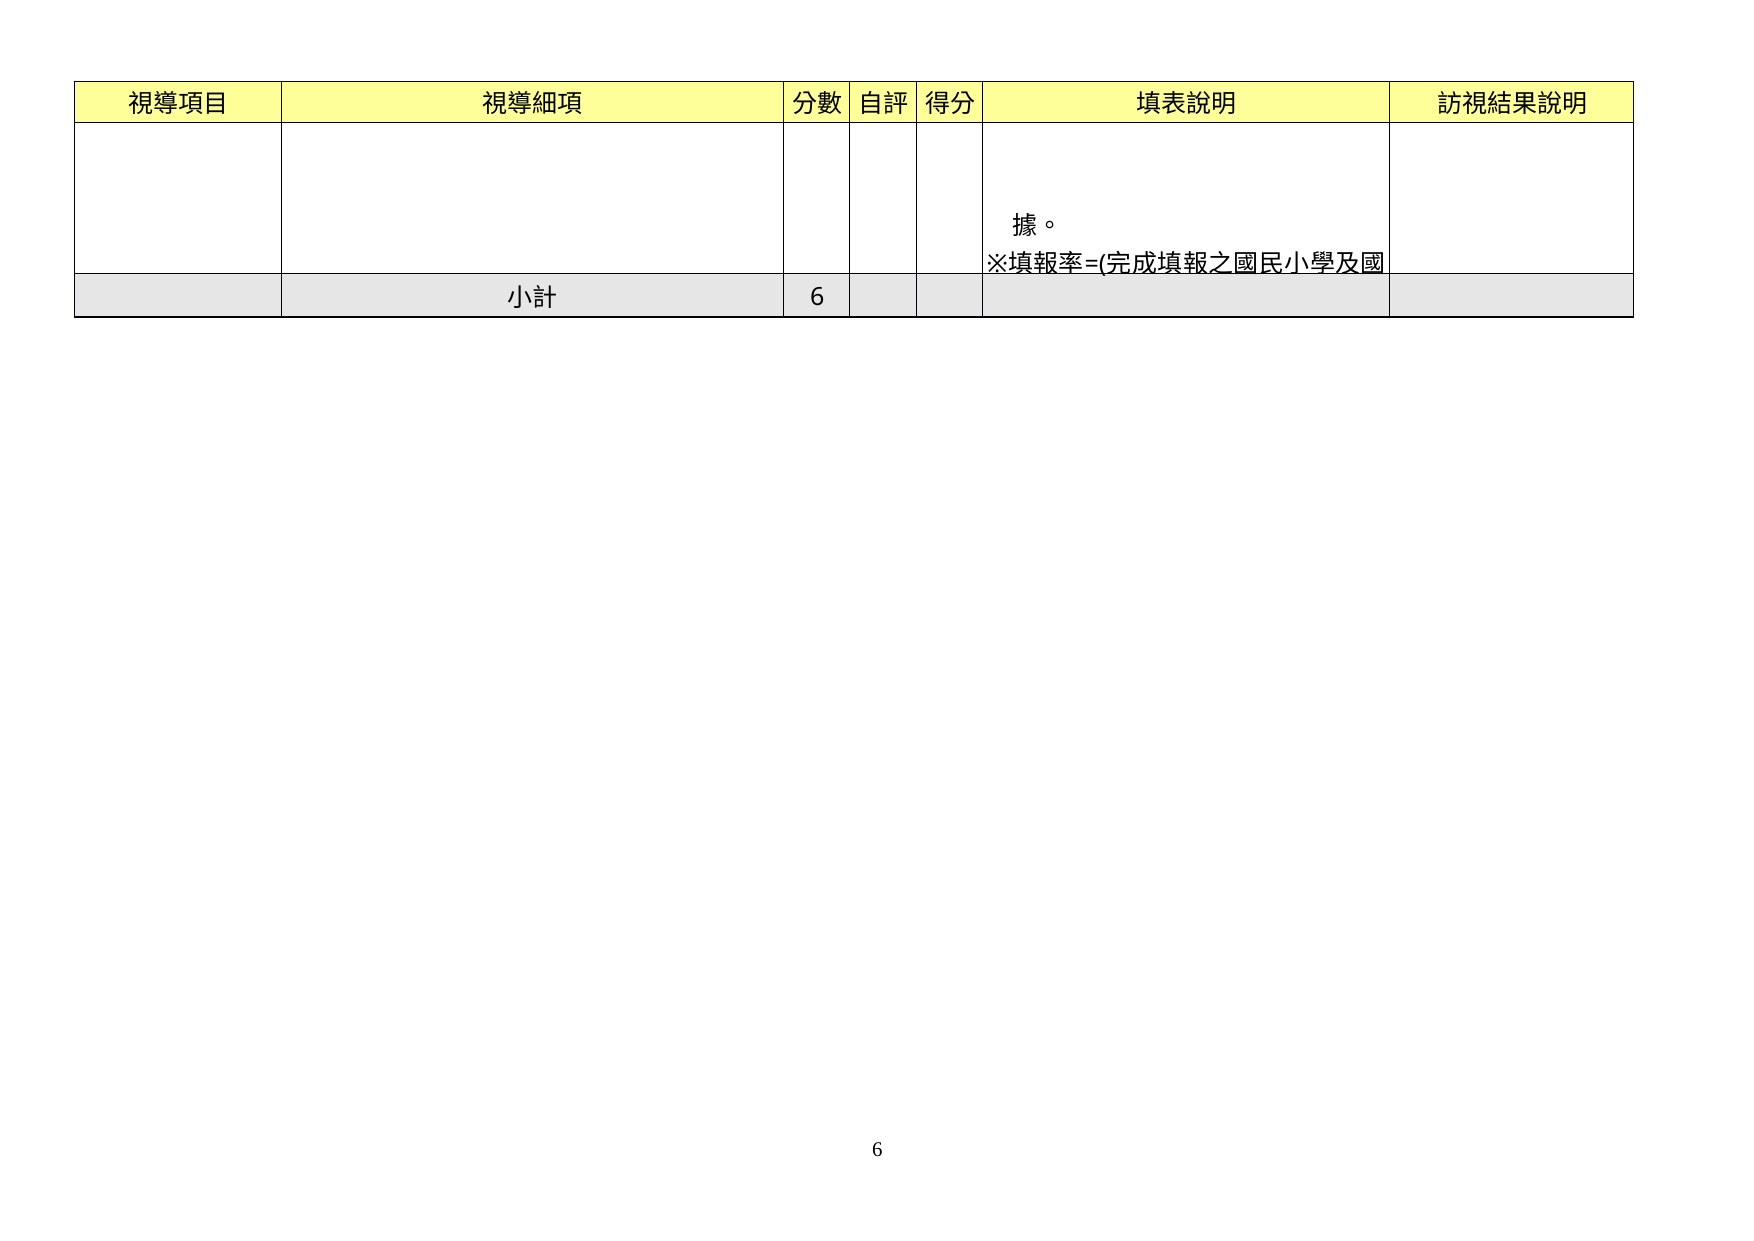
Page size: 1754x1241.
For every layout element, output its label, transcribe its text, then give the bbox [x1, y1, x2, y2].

table_header 自評 [850, 82, 916, 122]
table_header 分數 [784, 82, 849, 122]
table_cell [917, 123, 982, 273]
table_cell [75, 274, 281, 316]
table_cell [282, 123, 783, 273]
table_cell [1390, 123, 1633, 273]
table_cell 1.應報到名冊匯入填報率____％，尚餘____所國小，＿＿＿所國中未填報。 2.已報到名冊匯入填報率＿＿％，尚餘____所國小，＿＿＿所國中未填報。 3.已就學名冊匯入填報率____％，尚餘____所國小，＿＿＿所國中未填報。 ※當年度於規定時程截止後，擷取國民教育階段學生就學資料管理系統各縣市填報情況作為評分依據。 ※填報率=(完成填報之國民小學及國民中學合計校數)÷(國民小學+國民中學合計校數)*100% [983, 123, 1389, 273]
table_cell 小計 [282, 274, 783, 316]
table_header 視導細項 [282, 82, 783, 122]
table_cell 6 [784, 274, 849, 316]
table_header 填表說明 [983, 82, 1389, 122]
table_cell [1390, 274, 1633, 316]
table_cell [784, 123, 849, 273]
table_header 訪視結果說明 [1390, 82, 1633, 122]
table_cell [75, 123, 281, 273]
table_header 得分 [917, 82, 982, 122]
table_header 視導項目 [75, 82, 281, 122]
table_cell [917, 274, 982, 316]
table_cell [983, 274, 1389, 316]
table_cell [850, 274, 916, 316]
table_cell [850, 123, 916, 273]
